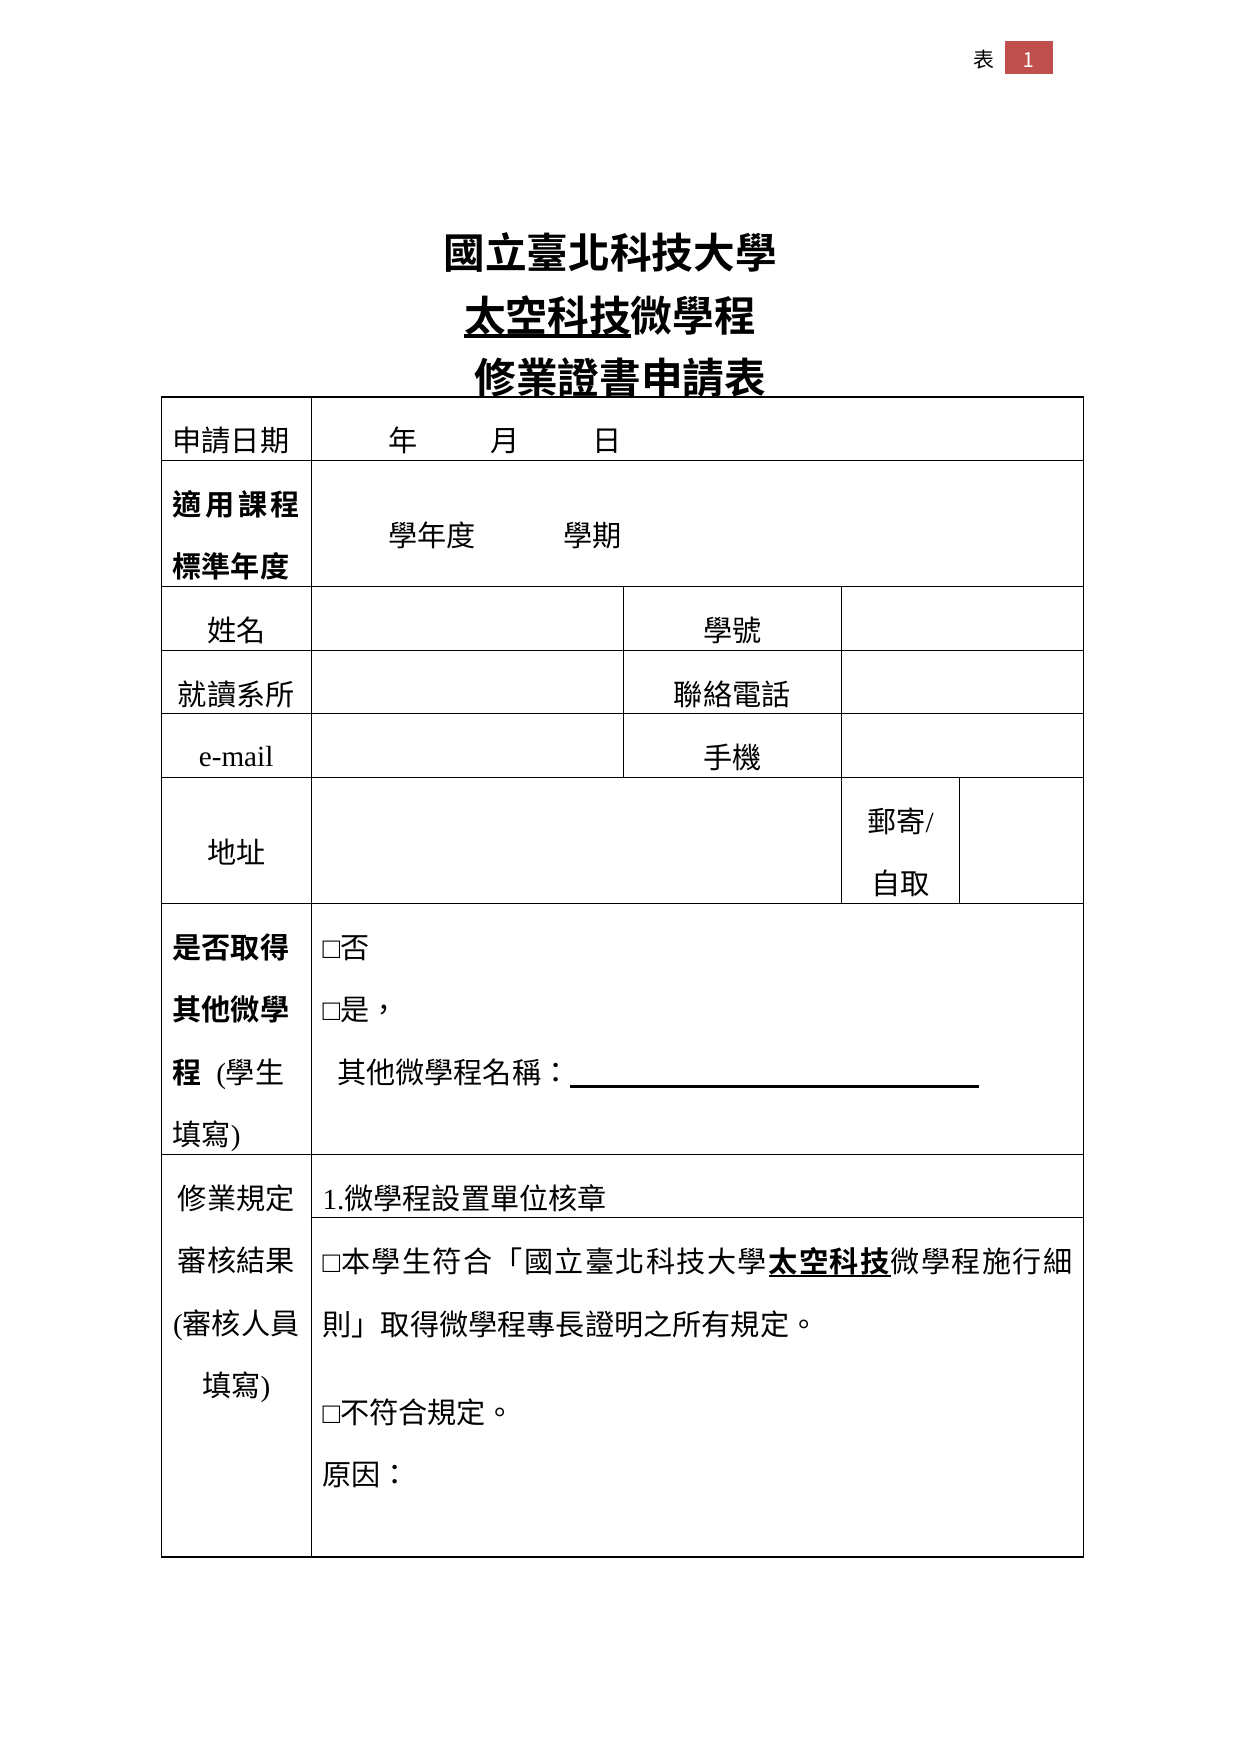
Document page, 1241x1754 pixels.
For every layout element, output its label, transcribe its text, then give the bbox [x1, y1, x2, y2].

table_cell e-mail [162, 714, 311, 777]
table_cell [312, 651, 623, 713]
table_cell 學號 [624, 587, 841, 649]
table_cell 學年度 學期 [312, 461, 1083, 586]
table_cell [312, 778, 841, 903]
table_cell 姓名 [162, 587, 311, 649]
table_cell 是否取得其他微學程 (學生填寫) [162, 904, 311, 1154]
table_cell 修業規定 審核結果 (審核人員填寫) [162, 1155, 311, 1556]
text 國立臺北科技大學 太空科技微學程 修業證書申請表 [187, 209, 1053, 396]
table_cell 1.微學程設置單位核章 [312, 1155, 1083, 1217]
table_cell [842, 651, 1083, 713]
table_cell 就讀系所 [162, 651, 311, 713]
table_cell □否 □是， 其他微學程名稱： [312, 904, 1083, 1154]
table_cell □本學生符合「國立臺北科技大學太空科技微學程施行細則」取得微學程專長證明之所有規定。 □不符合規定。 原因： [312, 1218, 1083, 1556]
table_cell [960, 778, 1083, 903]
table_cell 聯絡電話 [624, 651, 841, 713]
table_cell 地址 [162, 778, 311, 903]
table_cell [312, 587, 623, 649]
table_header 年 月 日 [312, 398, 1083, 460]
table_header 申請日期 [162, 398, 311, 460]
table_cell 手機 [624, 714, 841, 777]
table_cell 郵寄/ 自取 [842, 778, 959, 903]
table_cell 適用課程標準年度 [162, 461, 311, 586]
table_cell [842, 714, 1083, 777]
table_cell [312, 714, 623, 777]
table_cell [842, 587, 1083, 649]
